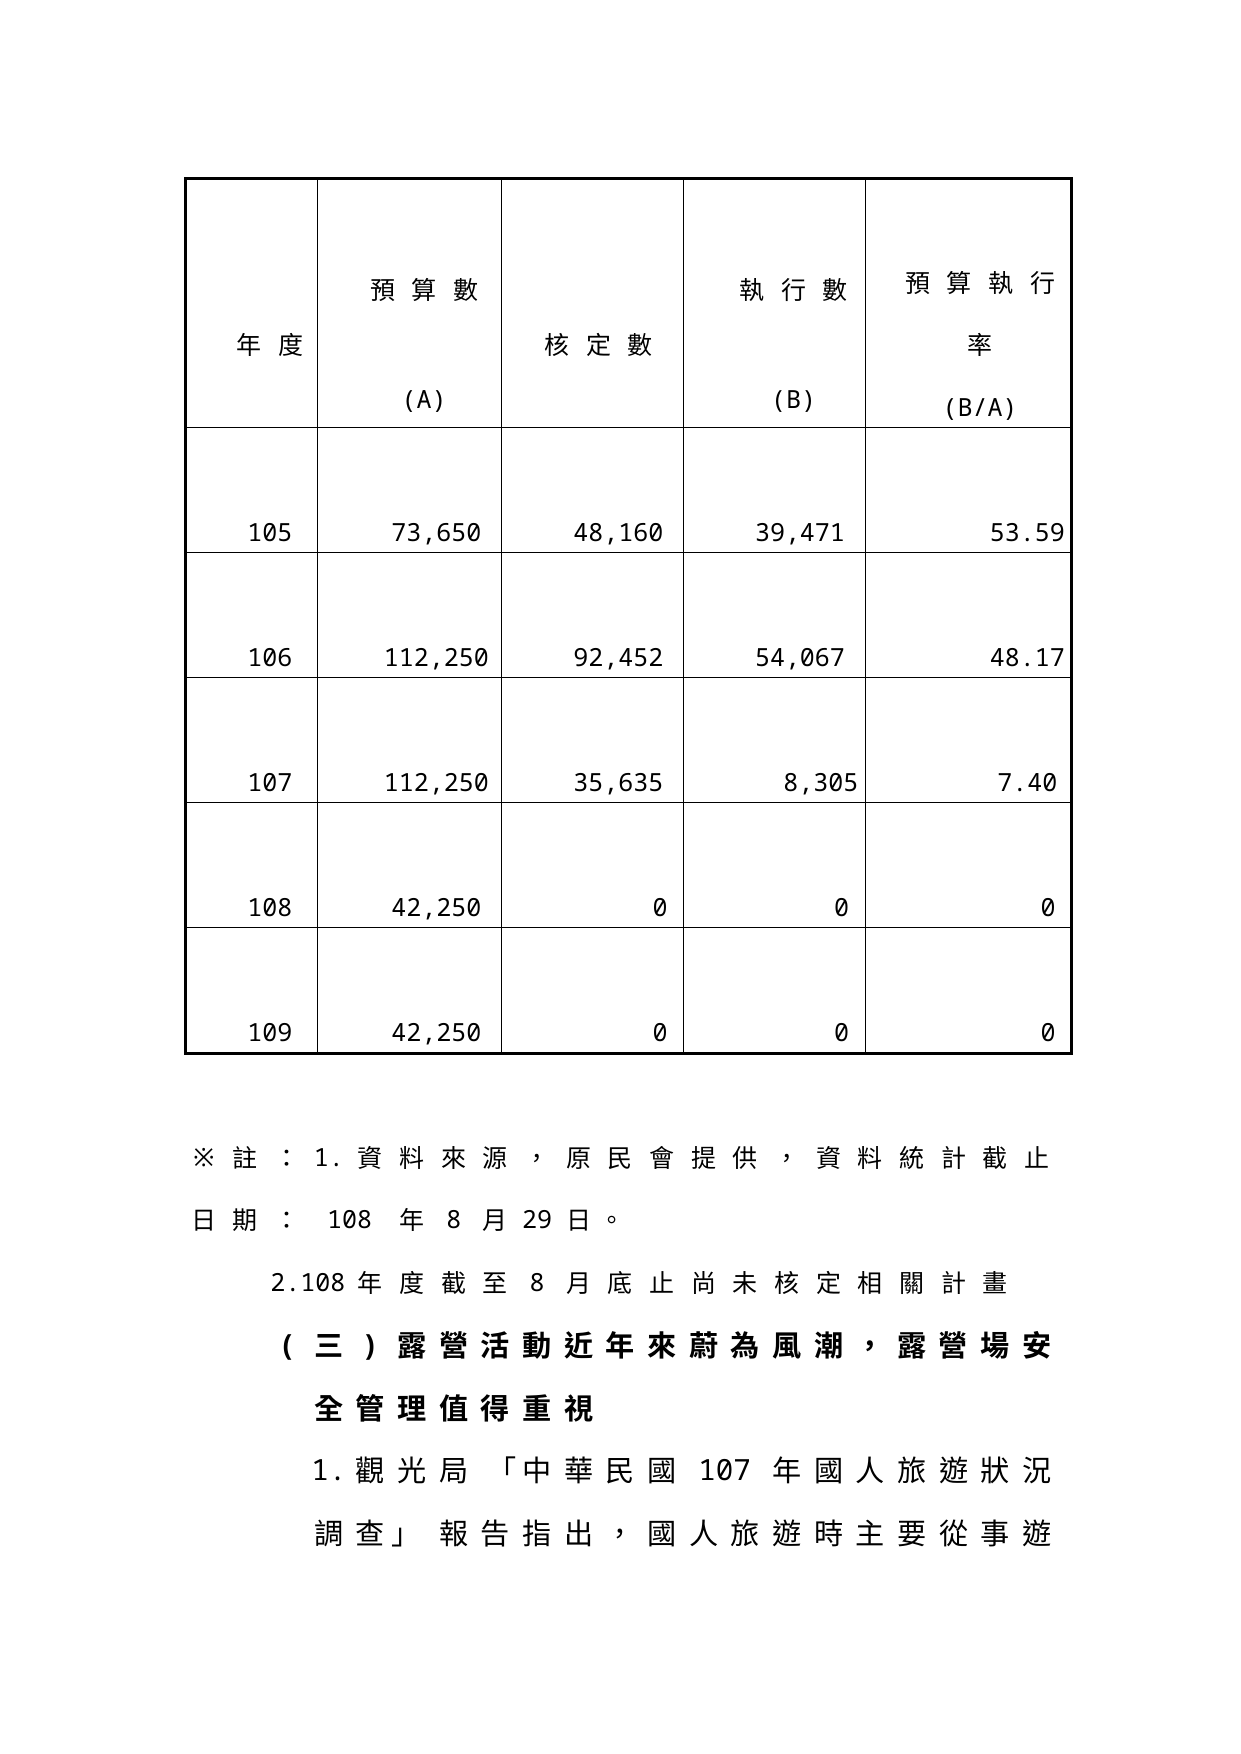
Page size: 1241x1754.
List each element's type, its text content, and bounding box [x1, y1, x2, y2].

table_cell 48,160 [502, 428, 683, 552]
table_cell 0 [684, 928, 865, 1052]
table_cell 54,067 [684, 553, 865, 677]
text 2.108年度截至8月底止尚未核定相關計畫 [256, 1240, 1058, 1302]
table_cell 48.17 [866, 553, 1070, 677]
table_cell 53.59 [866, 428, 1070, 552]
text ※註：1.資料來源，原民會提供，資料統計截止日期：108年8月29日。 [183, 1115, 1058, 1240]
table_cell 35,635 [502, 678, 683, 802]
table_header 核定數 [502, 180, 683, 427]
table_cell 0 [684, 803, 865, 927]
table_cell 39,471 [684, 428, 865, 552]
table_cell 0 [502, 928, 683, 1052]
table_cell 8,305 [684, 678, 865, 802]
table_cell 107 [187, 678, 317, 802]
table_cell 105 [187, 428, 317, 552]
table_cell 108 [187, 803, 317, 927]
table_header 年度 [187, 180, 317, 427]
table_cell 0 [866, 928, 1070, 1052]
table_cell 92,452 [502, 553, 683, 677]
text 1.觀光局「中華民國107年國人旅遊狀況調查」報告指出，國人旅遊時主要從事遊 [271, 1427, 1058, 1552]
table_header 預算數 (A) [318, 180, 501, 427]
table_header 預算執行率 (B/A) [866, 180, 1070, 427]
table_cell 42,250 [318, 803, 501, 927]
table_cell 73,650 [318, 428, 501, 552]
table_cell 112,250 [318, 678, 501, 802]
table_cell 109 [187, 928, 317, 1052]
table_cell 112,250 [318, 553, 501, 677]
table_header 執行數 (B) [684, 180, 865, 427]
table_cell 7.40 [866, 678, 1070, 802]
table_cell 42,250 [318, 928, 501, 1052]
table_cell 0 [502, 803, 683, 927]
text (三)露營活動近年來蔚為風潮，露營場安全管理值得重視 [242, 1302, 1058, 1427]
table_cell 106 [187, 553, 317, 677]
table_cell 0 [866, 803, 1070, 927]
